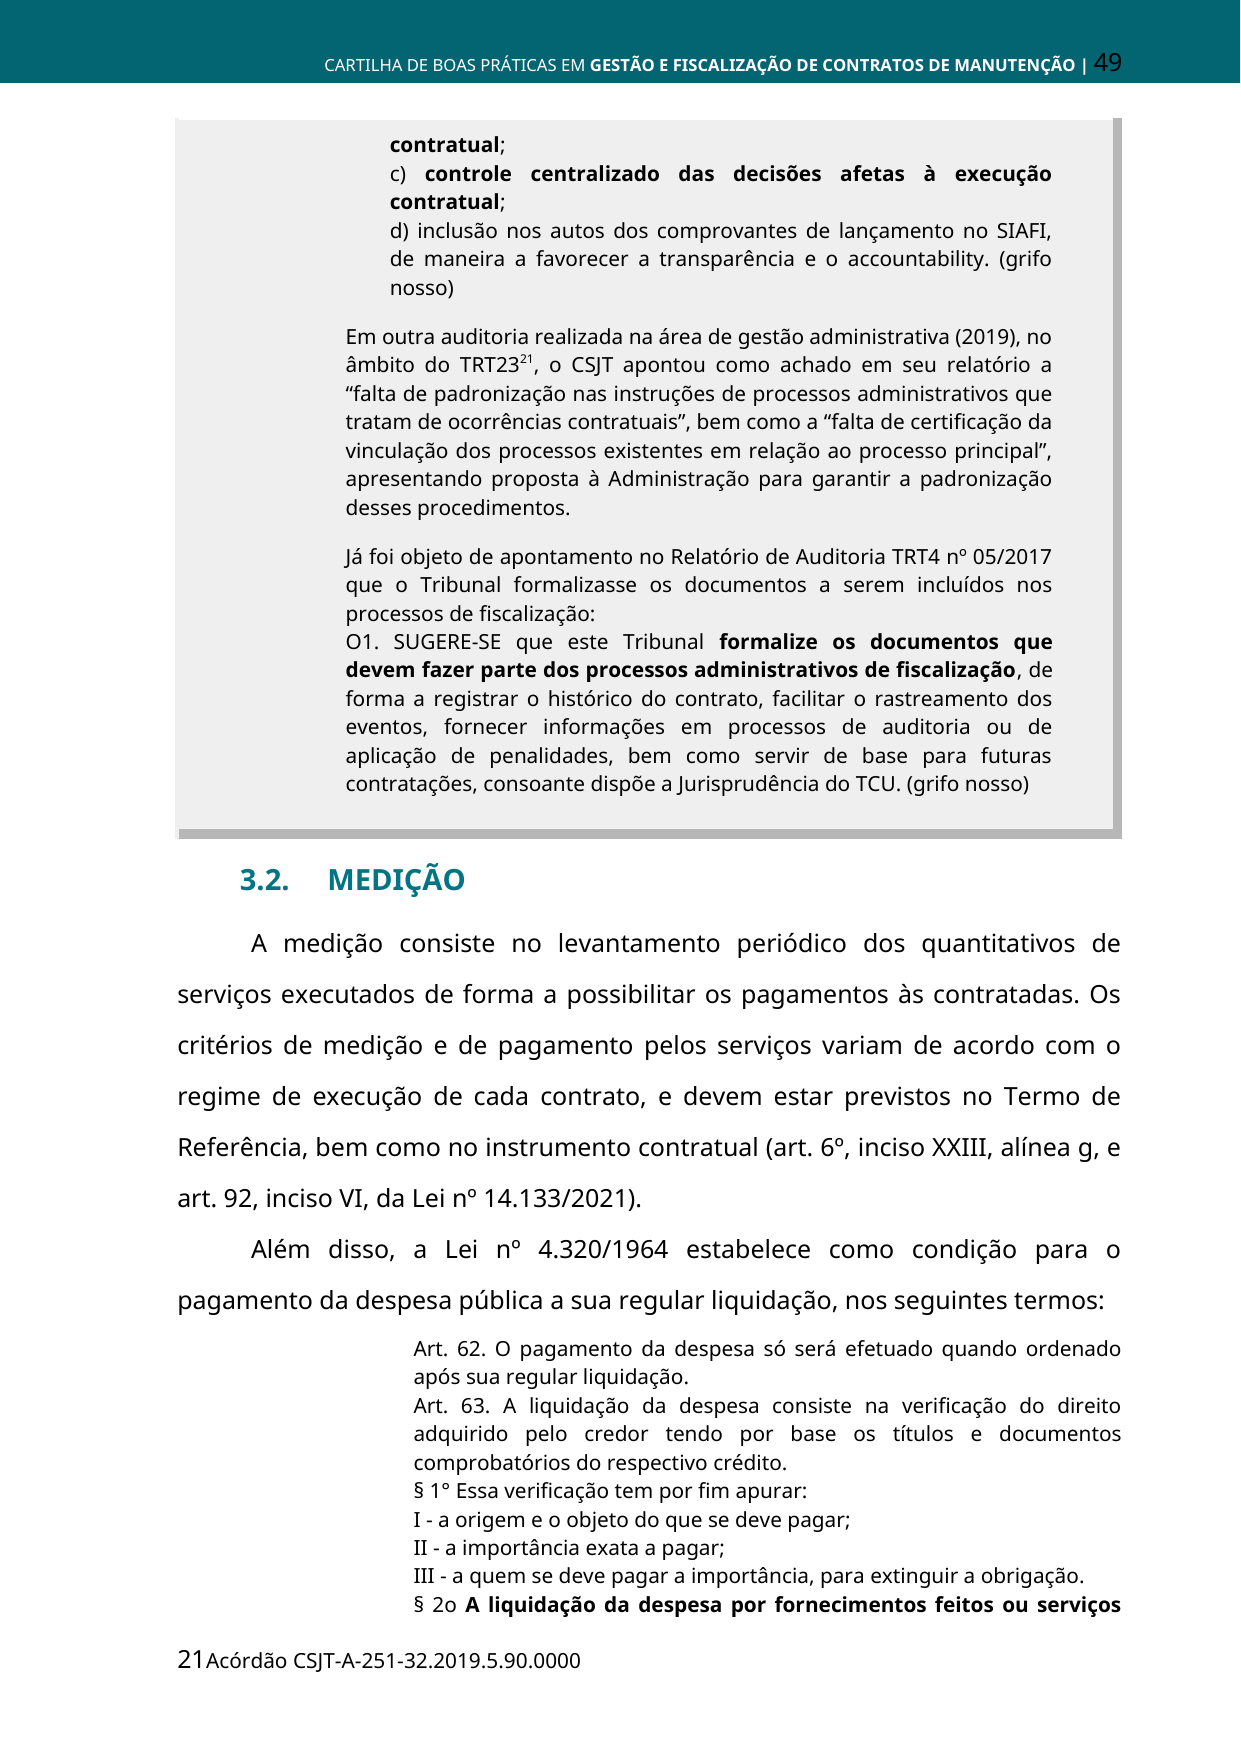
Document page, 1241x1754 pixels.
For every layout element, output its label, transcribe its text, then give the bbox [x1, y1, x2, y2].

text Além disso, a Lei nº 4.320/1964 estabelece como condição para o pagamento da despesa pública a sua regular liquidação, nos seguintes termos: [177, 1232, 1122, 1317]
text II - a importância exata a pagar; [413, 1533, 1122, 1562]
text Art. 63. A liquidação da despesa consiste na verificação do direito adquirido pelo credor tendo por base os títulos e documentos comprobatórios do respectivo crédito. [413, 1391, 1122, 1476]
text Art. 62. O pagamento da despesa só será efetuado quando ordenado após sua regular liquidação. [413, 1334, 1122, 1391]
text § 2o A liquidação da despesa por fornecimentos feitos ou serviços [413, 1590, 1122, 1618]
picture [0, 0, 1241, 83]
text I - a origem e o objeto do que se deve pagar; [413, 1505, 1122, 1533]
table_cell [179, 120, 334, 829]
subtitle MEDIÇÃO [289, 859, 1122, 899]
text III - a quem se deve pagar a importância, para extinguir a obrigação. [413, 1562, 1122, 1590]
table_cell contratual; c) controle centralizado das decisões afetas à execução contratual; d) inclusão nos autos dos comprovantes de lançamento no SIAFI, de maneira a favorecer a transparência e o accountability. (grifo nosso) Em outra auditoria realizada na área de gestão administrativa (2019), no âmbito do TRT23, o CSJT apontou como achado em seu relatório a “falta de padronização nas instruções de processos administrativos que tratam de ocorrências contratuais”, bem como a “falta de certificação da vinculação dos processos existentes em relação ao processo principal”, apresentando proposta à Administração para garantir a padronização desses procedimentos. Já foi objeto de apontamento no Relatório de Auditoria TRT4 nº 05/2017 que o Tribunal formalizasse os documentos a serem incluídos nos processos de fiscalização: O1. SUGERE-SE que este Tribunal formalize os documentos que devem fazer parte dos processos administrativos de fiscalização, de forma a registrar o histórico do contrato, facilitar o rastreamento dos eventos, fornecer informações em processos de auditoria ou de aplicação de penalidades, bem como servir de base para futuras contratações, consoante dispõe a Jurisprudência do TCU. (grifo nosso) [336, 120, 1113, 829]
text § 1° Essa verificação tem por fim apurar: [413, 1476, 1122, 1505]
text A medição consiste no levantamento periódico dos quantitativos de serviços executados de forma a possibilitar os pagamentos às contratadas. Os critérios de medição e de pagamento pelos serviços variam de acordo com o regime de execução de cada contrato, e devem estar previstos no Termo de Referência, bem como no instrumento contratual (art. 6º, inciso XXIII, alínea g, e art. 92, inciso VI, da Lei nº 14.133/2021). [177, 926, 1122, 1215]
